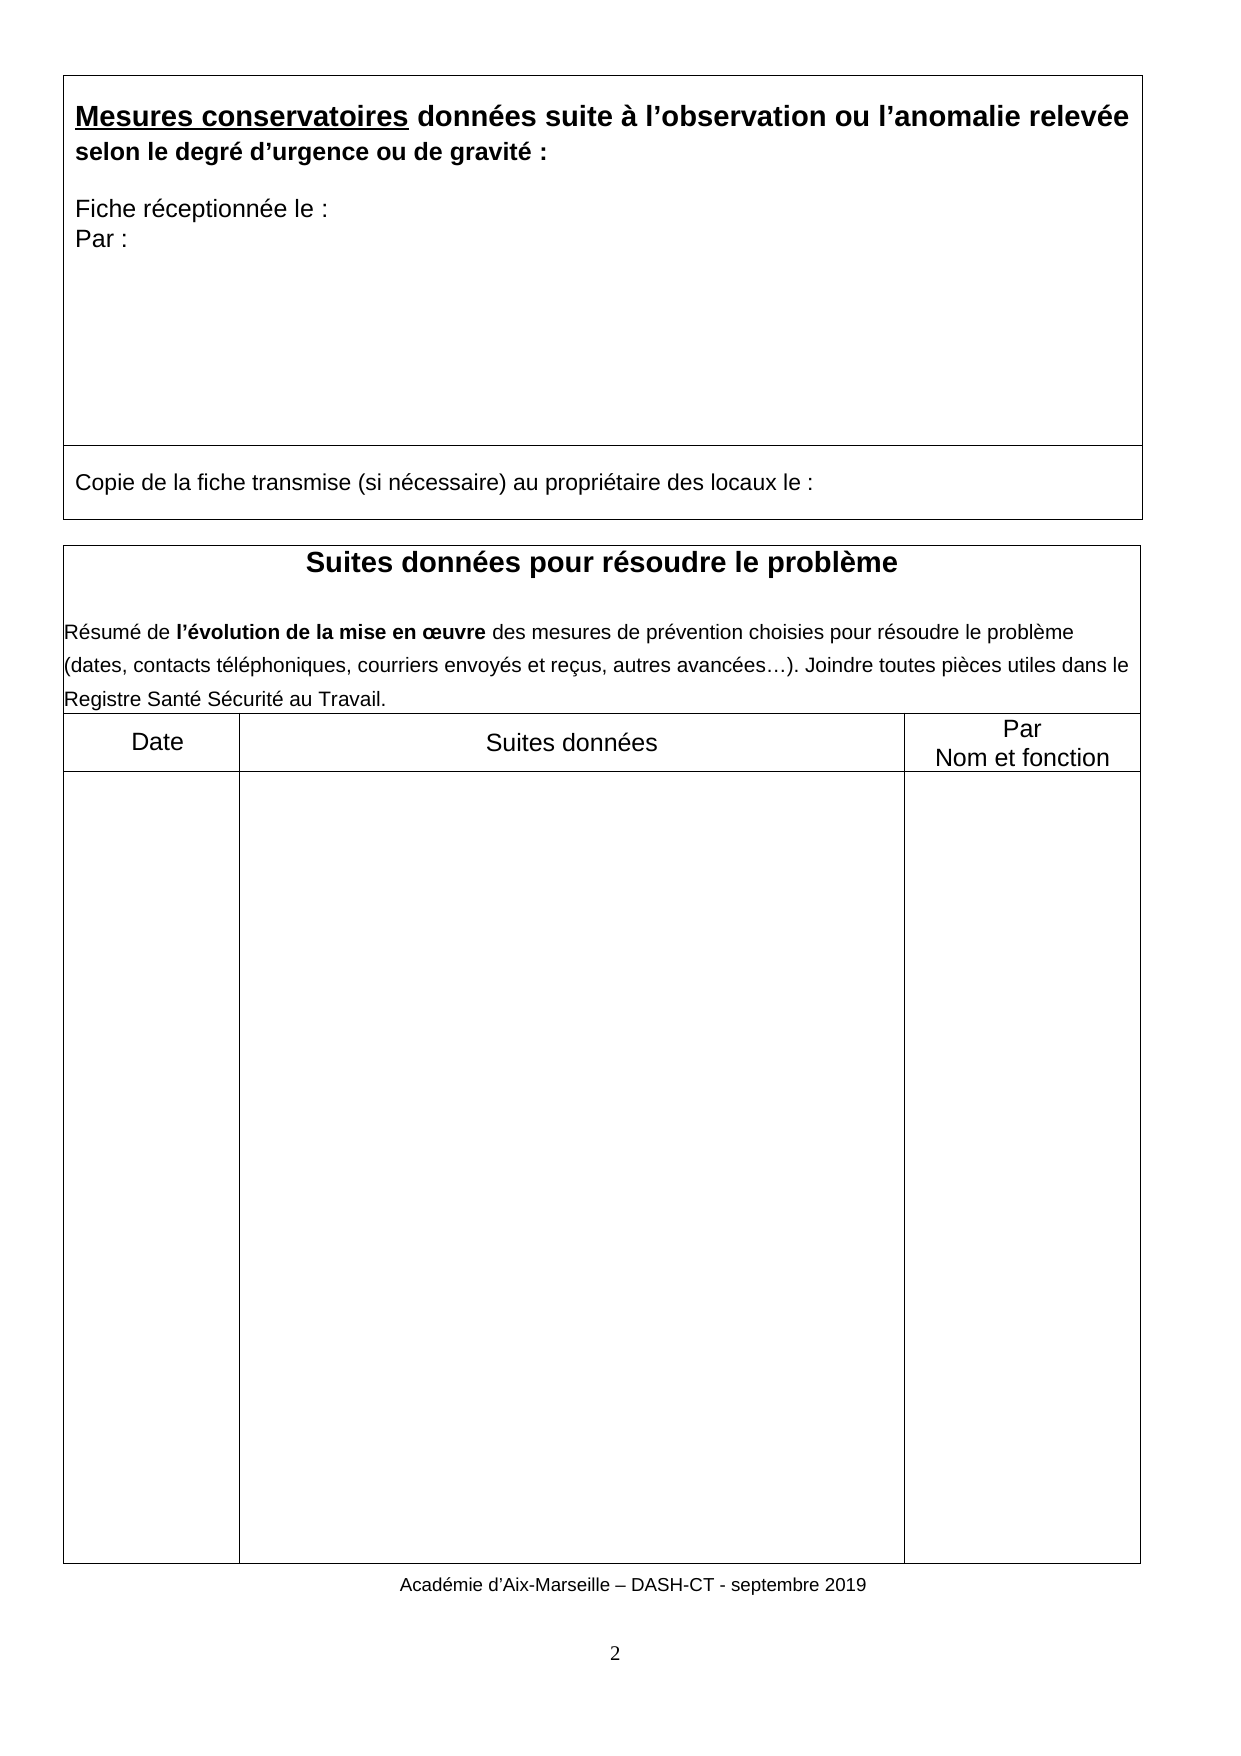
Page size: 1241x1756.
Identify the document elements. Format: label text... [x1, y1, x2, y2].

text Académie d’Aix-Marseille – DASH-CT - septembre 2019 [399, 1573, 1207, 1595]
table_cell [905, 772, 1140, 1563]
table_cell Suites données [240, 714, 904, 771]
table_cell Date [64, 714, 239, 771]
table_cell Par Nom et fonction [905, 714, 1140, 771]
table_cell Copie de la fiche transmise (si nécessaire) au propriétaire des locaux le : [64, 446, 1142, 519]
table_cell [240, 772, 904, 1563]
table_header Mesures conservatoires données suite à l’observation ou l’anomalie relevée selon le degré d’urgence ou de gravité : Fiche réceptionnée le : Par : [64, 76, 1142, 444]
table_cell [64, 772, 239, 1563]
table_header Suites données pour résoudre le problème Résumé de l’évolution de la mise en œuvre des mesures de prévention choisies pour résoudre le problème (dates, contacts téléphoniques, courriers envoyés et reçus, autres avancées…). Joindre toutes pièces utiles dans le Registre Santé Sécurité au Travail. [64, 546, 1140, 713]
